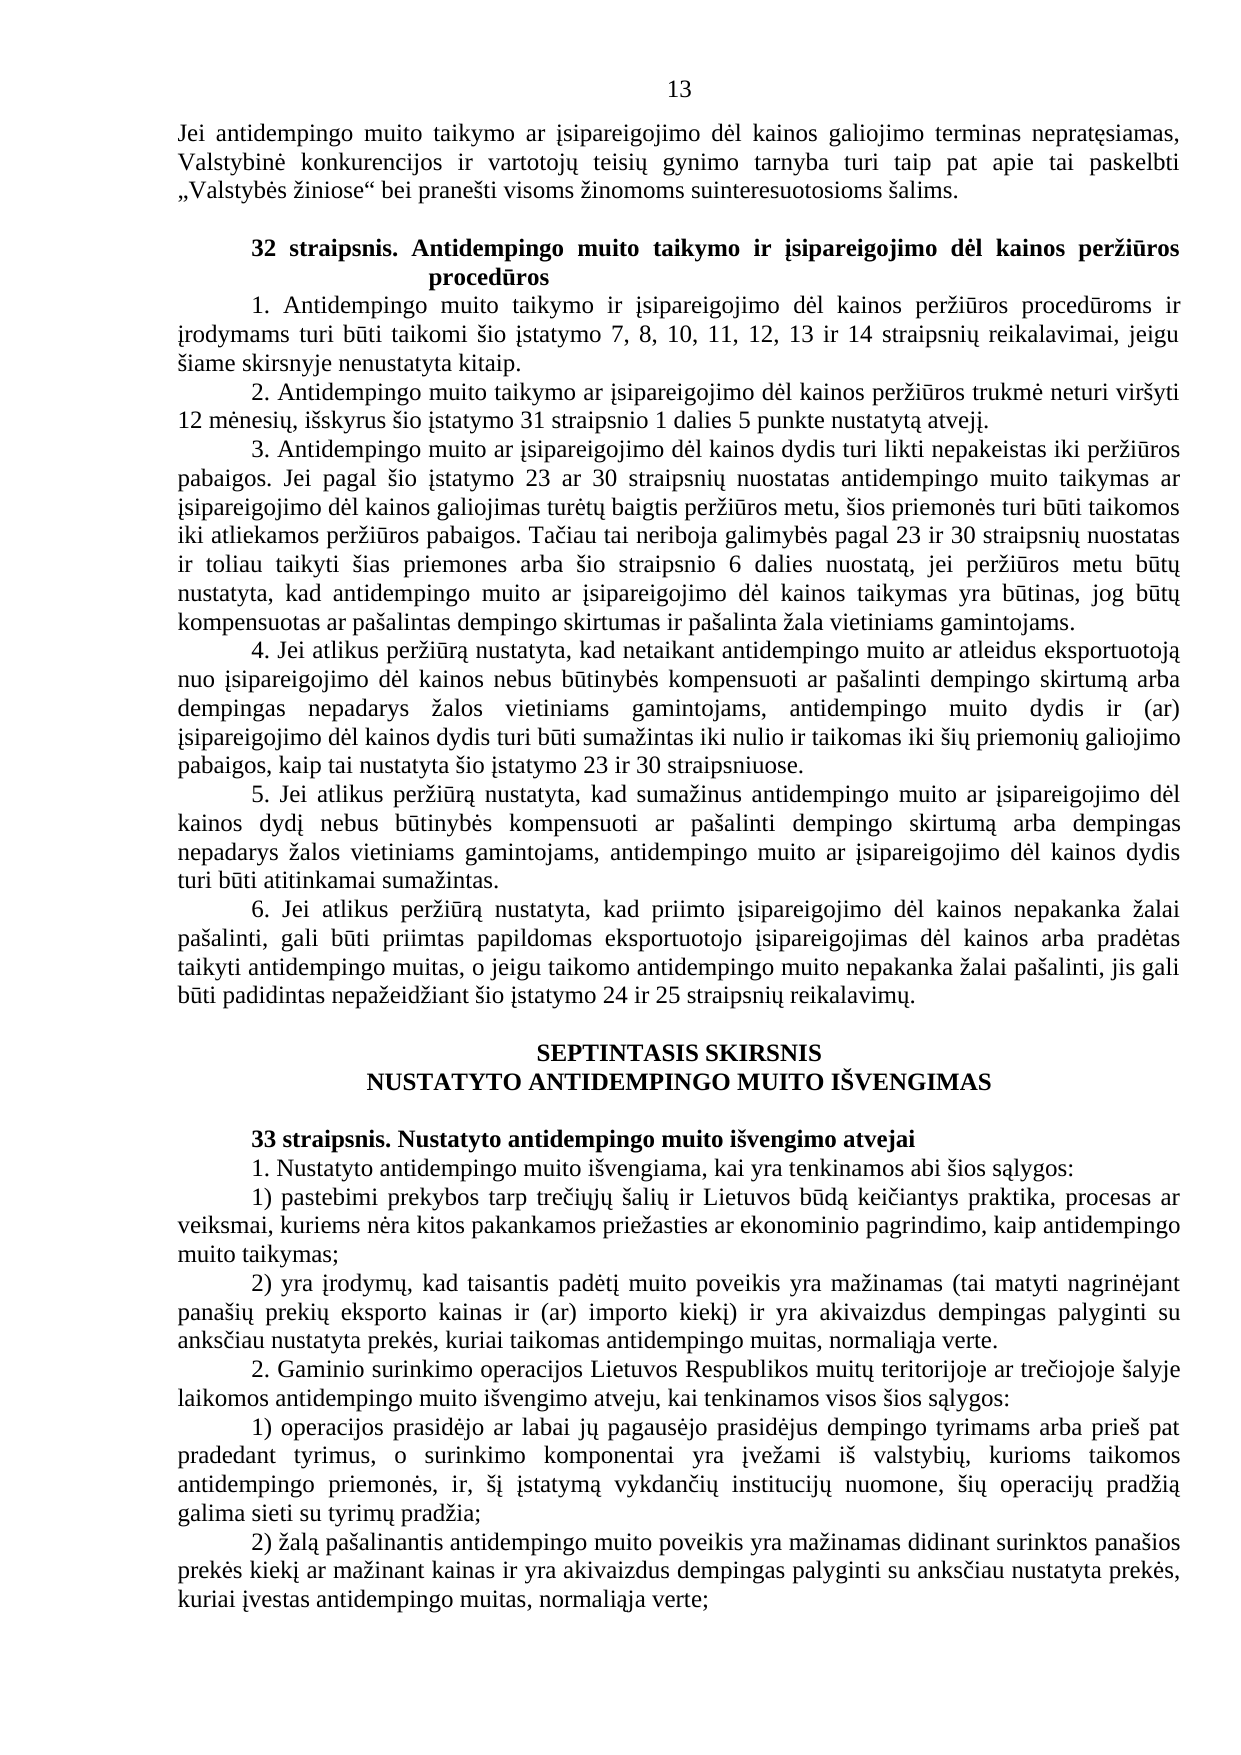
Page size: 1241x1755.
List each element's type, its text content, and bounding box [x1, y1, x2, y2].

text 33 straipsnis. Nustatyto antidempingo muito išvengimo atvejai [177, 1124, 1181, 1153]
text 2. Gaminio surinkimo operacijos Lietuvos Respublikos muitų teritorijoje ar trečiojoje šalyje laikomos antidempingo muito išvengimo atveju, kai tenkinamos visos šios sąlygos: [177, 1354, 1181, 1412]
text 1) operacijos prasidėjo ar labai jų pagausėjo prasidėjus dempingo tyrimams arba prieš pat pradedant tyrimus, o surinkimo komponentai yra įvežami iš valstybių, kurioms taikomos antidempingo priemonės, ir, šį įstatymą vykdančių institucijų nuomone, šių operacijų pradžią galima sieti su tyrimų pradžia; [177, 1412, 1181, 1527]
text 5. Jei atlikus peržiūrą nustatyta, kad sumažinus antidempingo muito ar įsipareigojimo dėl kainos dydį nebus būtinybės kompensuoti ar pašalinti dempingo skirtumą arba dempingas nepadarys žalos vietiniams gamintojams, antidempingo muito ar įsipareigojimo dėl kainos dydis turi būti atitinkamai sumažintas. [177, 779, 1181, 894]
text 32 straipsnis. Antidempingo muito taikymo ir įsipareigojimo dėl kainos peržiūros procedūros [251, 233, 1181, 291]
text Jei antidempingo muito taikymo ar įsipareigojimo dėl kainos galiojimo terminas nepratęsiamas, Valstybinė konkurencijos ir vartotojų teisių gynimo tarnyba turi taip pat apie tai paskelbti „Valstybės žiniose“ bei pranešti visoms žinomoms suinteresuotosioms šalims. [177, 118, 1181, 204]
text 4. Jei atlikus peržiūrą nustatyta, kad netaikant antidempingo muito ar atleidus eksportuotoją nuo įsipareigojimo dėl kainos nebus būtinybės kompensuoti ar pašalinti dempingo skirtumą arba dempingas nepadarys žalos vietiniams gamintojams, antidempingo muito dydis ir (ar) įsipareigojimo dėl kainos dydis turi būti sumažintas iki nulio ir taikomas iki šių priemonių galiojimo pabaigos, kaip tai nustatyta šio įstatymo 23 ir 30 straipsniuose. [177, 636, 1181, 779]
text 1) pastebimi prekybos tarp trečiųjų šalių ir Lietuvos būdą keičiantys praktika, procesas ar veiksmai, kuriems nėra kitos pakankamos priežasties ar ekonominio pagrindimo, kaip antidempingo muito taikymas; [177, 1182, 1181, 1268]
text 2. Antidempingo muito taikymo ar įsipareigojimo dėl kainos peržiūros trukmė neturi viršyti 12 mėnesių, išskyrus šio įstatymo 31 straipsnio 1 dalies 5 punkte nustatytą atvejį. [177, 377, 1181, 434]
text NUSTATYTO ANTIDEMPINGO MUITO IŠVENGIMAS [177, 1067, 1181, 1096]
text 1. Nustatyto antidempingo muito išvengiama, kai yra tenkinamos abi šios sąlygos: [177, 1153, 1181, 1182]
text 2) žalą pašalinantis antidempingo muito poveikis yra mažinamas didinant surinktos panašios prekės kiekį ar mažinant kainas ir yra akivaizdus dempingas palyginti su anksčiau nustatyta prekės, kuriai įvestas antidempingo muitas, normaliąja verte; [177, 1527, 1181, 1613]
text 3. Antidempingo muito ar įsipareigojimo dėl kainos dydis turi likti nepakeistas iki peržiūros pabaigos. Jei pagal šio įstatymo 23 ar 30 straipsnių nuostatas antidempingo muito taikymas ar įsipareigojimo dėl kainos galiojimas turėtų baigtis peržiūros metu, šios priemonės turi būti taikomos iki atliekamos peržiūros pabaigos. Tačiau tai neriboja galimybės pagal 23 ir 30 straipsnių nuostatas ir toliau taikyti šias priemones arba šio straipsnio 6 dalies nuostatą, jei peržiūros metu būtų nustatyta, kad antidempingo muito ar įsipareigojimo dėl kainos taikymas yra būtinas, jog būtų kompensuotas ar pašalintas dempingo skirtumas ir pašalinta žala vietiniams gamintojams. [177, 434, 1181, 636]
text 1. Antidempingo muito taikymo ir įsipareigojimo dėl kainos peržiūros procedūroms ir įrodymams turi būti taikomi šio įstatymo 7, 8, 10, 11, 12, 13 ir 14 straipsnių reikalavimai, jeigu šiame skirsnyje nenustatyta kitaip. [177, 291, 1181, 377]
text 2) yra įrodymų, kad taisantis padėtį muito poveikis yra mažinamas (tai matyti nagrinėjant panašių prekių eksporto kainas ir (ar) importo kiekį) ir yra akivaizdus dempingas palyginti su anksčiau nustatyta prekės, kuriai taikomas antidempingo muitas, normaliąja verte. [177, 1268, 1181, 1354]
text SEPTINTASIS SKIRSNIS [177, 1038, 1181, 1067]
text 6. Jei atlikus peržiūrą nustatyta, kad priimto įsipareigojimo dėl kainos nepakanka žalai pašalinti, gali būti priimtas papildomas eksportuotojo įsipareigojimas dėl kainos arba pradėtas taikyti antidempingo muitas, o jeigu taikomo antidempingo muito nepakanka žalai pašalinti, jis gali būti padidintas nepažeidžiant šio įstatymo 24 ir 25 straipsnių reikalavimų. [177, 894, 1181, 1009]
